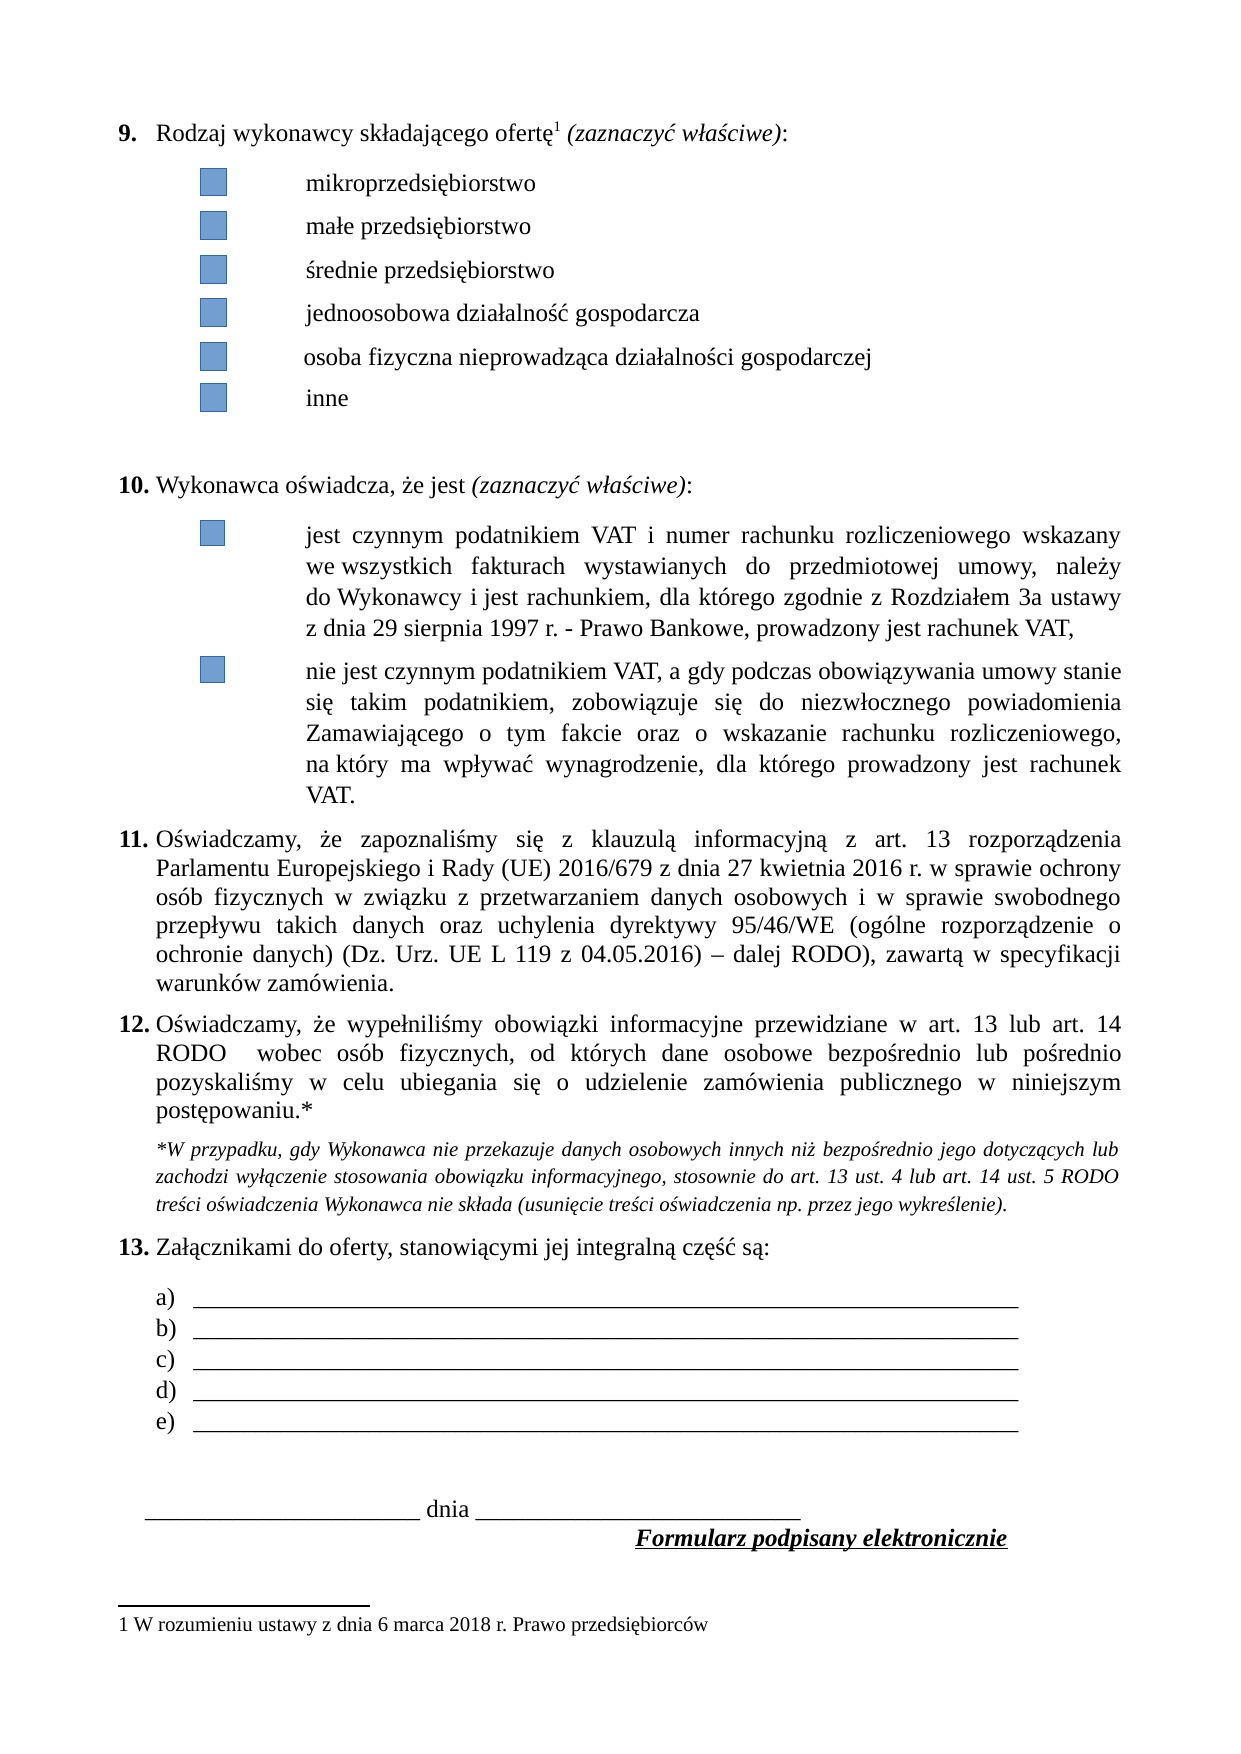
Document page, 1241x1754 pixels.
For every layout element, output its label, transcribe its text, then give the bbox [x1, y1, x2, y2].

list __________________________________________________________________ [156, 1313, 1122, 1341]
text jest czynnym podatnikiem VAT i numer rachunku rozliczeniowego wskazany we wszystkich fakturach wystawianych do przedmiotowej umowy, należy do Wykonawcy i jest rachunkiem, dla którego zgodnie z Rozdziałem 3a ustawy z dnia 29 sierpnia 1997 r. - Prawo Bankowe, prowadzony jest rachunek VAT, [306, 520, 1122, 642]
list __________________________________________________________________ [156, 1406, 1122, 1434]
list W rozumieniu ustawy z dnia 6 marca 2018 r. Prawo przedsiębiorców [118, 1612, 1122, 1636]
list [118, 342, 200, 371]
list Oświadczamy, że zapoznaliśmy się z klauzulą informacyjną z art. 13 rozporządzenia Parlamentu Europejskiego i Rady (UE) 2016/679 z dnia 27 kwietnia 2016 r. w sprawie ochrony osób fizycznych w związku z przetwarzaniem danych osobowych i w sprawie swobodnego przepływu takich danych oraz uchylenia dyrektywy 95/46/WE (ogólne rozporządzenie o ochronie danych) (Dz. Urz. UE L 119 z 04.05.2016) – dalej RODO), zawartą w specyfikacji warunków zamówienia. [118, 824, 1122, 997]
list Oświadczamy, że wypełniliśmy obowiązki informacyjne przewidziane w art. 13 lub art. 14 RODO wobec osób fizycznych, od których dane osobowe bezpośrednio lub pośrednio pozyskaliśmy w celu ubiegania się o udzielenie zamówienia publicznego w niniejszym postępowaniu.* [118, 1009, 1122, 1124]
text jednoosobowa działalność gospodarcza [306, 298, 1122, 327]
list Rodzaj wykonawcy składającego ofertę (zaznaczyć właściwe): [118, 118, 1122, 147]
list Załącznikami do oferty, stanowiącymi jej integralną część są: [118, 1232, 1122, 1261]
text małe przedsiębiorstwo [306, 211, 1122, 240]
list __________________________________________________________________ [156, 1282, 1122, 1310]
text ______________________ dnia __________________________ [118, 1494, 827, 1523]
text mikroprzedsiębiorstwo [306, 168, 1122, 196]
list Wykonawca oświadcza, że jest (zaznaczyć właściwe): [118, 470, 1122, 499]
text nie jest czynnym podatnikiem VAT, a gdy podczas obowiązywania umowy stanie się takim podatnikiem, zobowiązuje się do niezwłocznego powiadomienia Zamawiającego o tym fakcie oraz o wskazanie rachunku rozliczeniowego, na który ma wpływać wynagrodzenie, dla którego prowadzony jest rachunek VAT. [306, 656, 1122, 809]
text *W przypadku, gdy Wykonawca nie przekazuje danych osobowych innych niż bezpośrednio jego dotyczących lub zachodzi wyłączenie stosowania obowiązku informacyjnego, stosownie do art. 13 ust. 4 lub art. 14 ust. 5 RODO treści oświadczenia Wykonawca nie składa (usunięcie treści oświadczenia np. przez jego wykreślenie). [156, 1137, 1122, 1216]
text Formularz podpisany elektronicznie [118, 1523, 1122, 1552]
text inne [306, 383, 1122, 412]
list __________________________________________________________________ [156, 1344, 1122, 1372]
list osoba fizyczna nieprowadząca działalności gospodarczej [227, 342, 1122, 371]
text średnie przedsiębiorstwo [306, 255, 1122, 283]
list __________________________________________________________________ [156, 1375, 1122, 1403]
